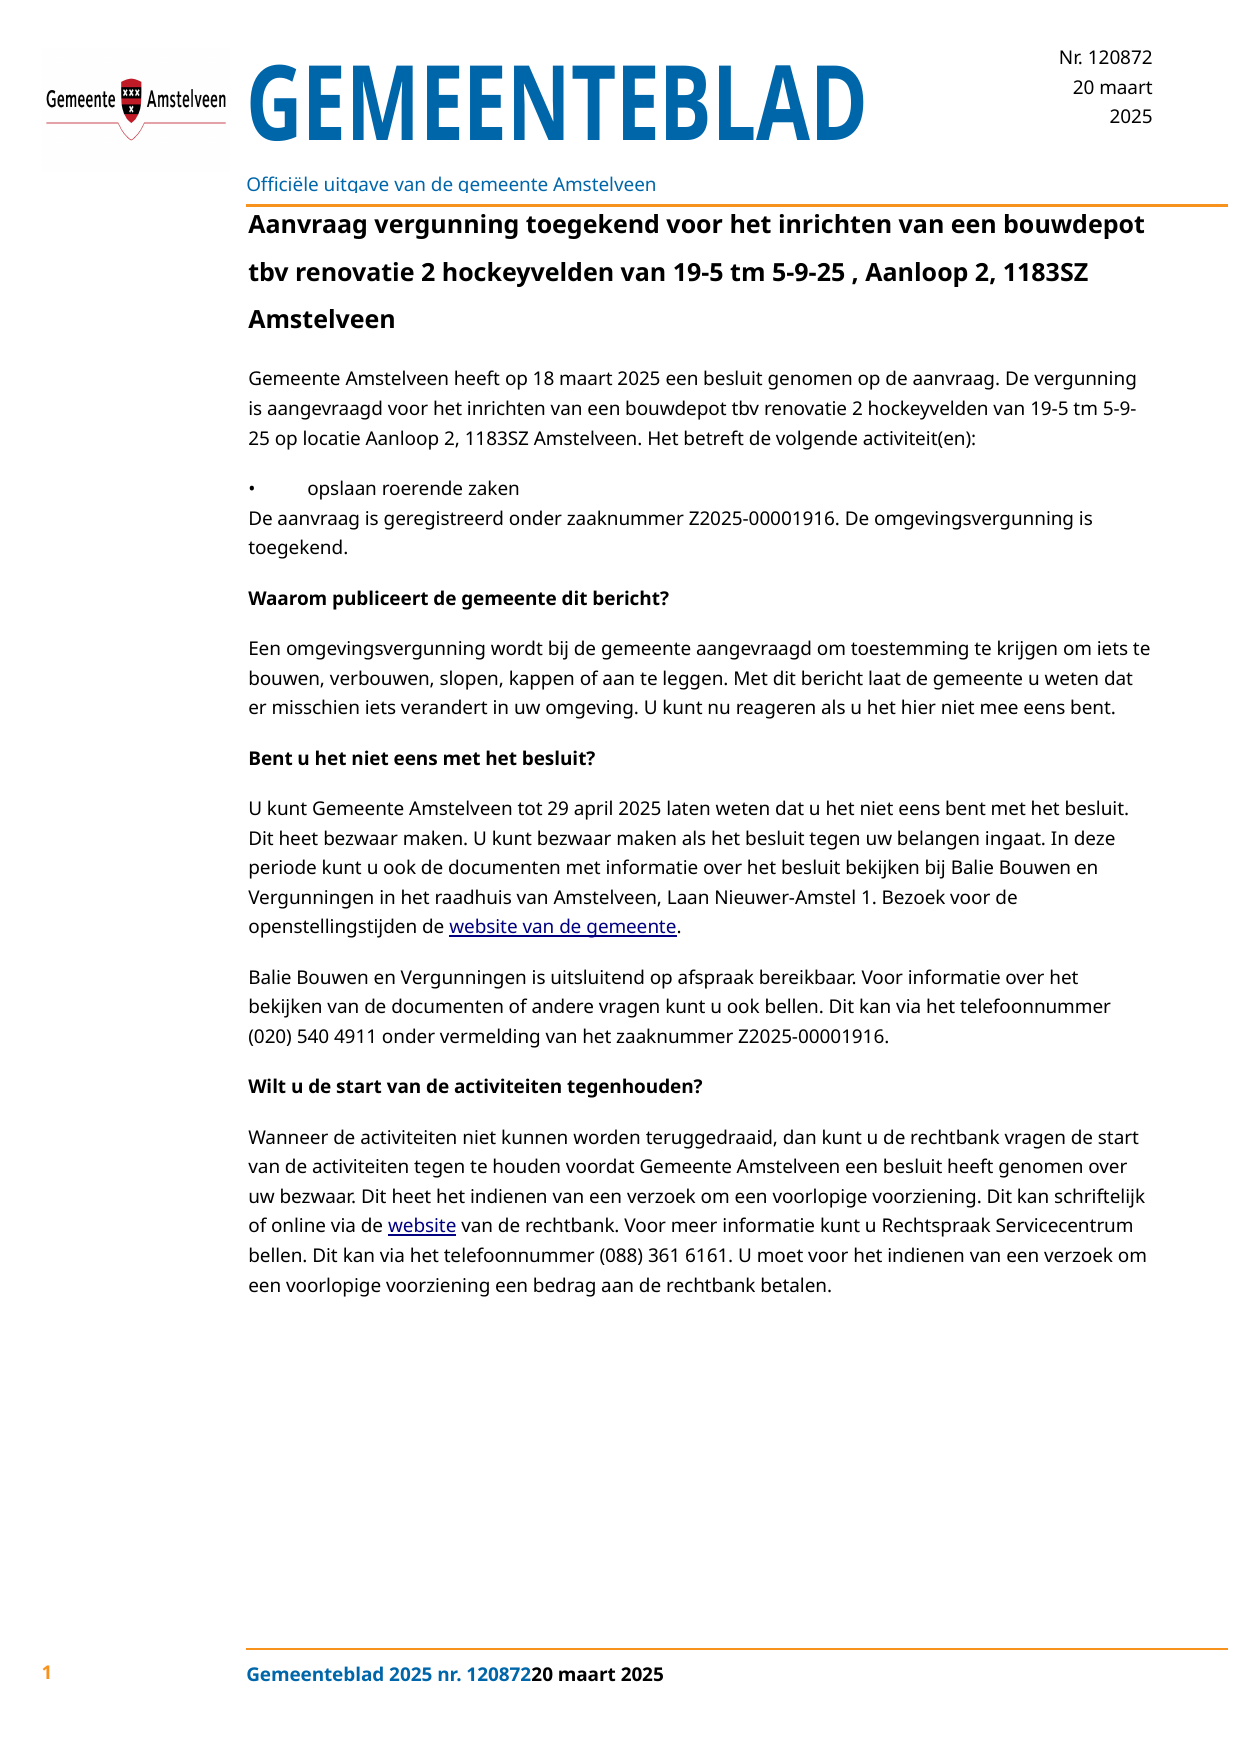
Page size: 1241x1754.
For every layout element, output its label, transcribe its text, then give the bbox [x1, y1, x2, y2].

text Een omgevingsvergunning wordt bij de gemeente aangevraagd om toestemming te krijgen om iets te bouwen, verbouwen, slopen, kappen of aan te leggen. Met dit bericht laat de gemeente u weten dat er misschien iets verandert in uw omgeving. U kunt nu reageren als u het hier niet mee eens bent. [248, 635, 1152, 720]
text Aanvraag vergunning toegekend voor het inrichten van een bouwdepot tbv renovatie 2 hockeyvelden van 19-5 tm 5-9-25 , Aanloop 2, 1183SZ Amstelveen [248, 207, 1152, 336]
list opslaan roerende zaken [248, 475, 1152, 501]
text U kunt Gemeente Amstelveen tot 29 april 2025 laten weten dat u het niet eens bent met het besluit. Dit heet bezwaar maken. U kunt bezwaar maken als het besluit tegen uw belangen ingaat. In deze periode kunt u ook de documenten met informatie over het besluit bekijken bij Balie Bouwen en Vergunningen in het raadhuis van Amstelveen, Laan Nieuwer-Amstel 1. Bezoek voor de openstellingstijden de website van de gemeente. [248, 795, 1152, 939]
text Bent u het niet eens met het besluit? [248, 745, 1152, 770]
text De aanvraag is geregistreerd onder zaaknummer Z2025-00001916. De omgevingsvergunning is toegekend. [248, 505, 1152, 560]
text Balie Bouwen en Vergunningen is uitsluitend op afspraak bereikbaar. Voor informatie over het bekijken van de documenten of andere vragen kunt u ook bellen. Dit kan via het telefoonnummer (020) 540 4911 onder vermelding van het zaaknummer Z2025-00001916. [248, 964, 1152, 1049]
picture [41, 47, 231, 172]
text Gemeente Amstelveen heeft op 18 maart 2025 een besluit genomen op de aanvraag. De vergunning is aangevraagd voor het inrichten van een bouwdepot tbv renovatie 2 hockeyvelden van 19-5 tm 5-9-25 op locatie Aanloop 2, 1183SZ Amstelveen. Het betreft de volgende activiteit(en): [248, 366, 1152, 450]
text Wilt u de start van de activiteiten tegenhouden? [248, 1073, 1152, 1099]
text Waarom publiceert de gemeente dit bericht? [248, 585, 1152, 610]
text Wanneer de activiteiten niet kunnen worden teruggedraaid, dan kunt u de rechtbank vragen de start van de activiteiten tegen te houden voordat Gemeente Amstelveen een besluit heeft genomen over uw bezwaar. Dit heet het indienen van een verzoek om een voorlopige voorziening. Dit kan schriftelijk of online via de website van de rechtbank. Voor meer informatie kunt u Rechtspraak Servicecentrum bellen. Dit kan via het telefoonnummer (088) 361 6161. U moet voor het indienen van een verzoek om een voorlopige voorziening een bedrag aan de rechtbank betalen. [248, 1124, 1152, 1297]
